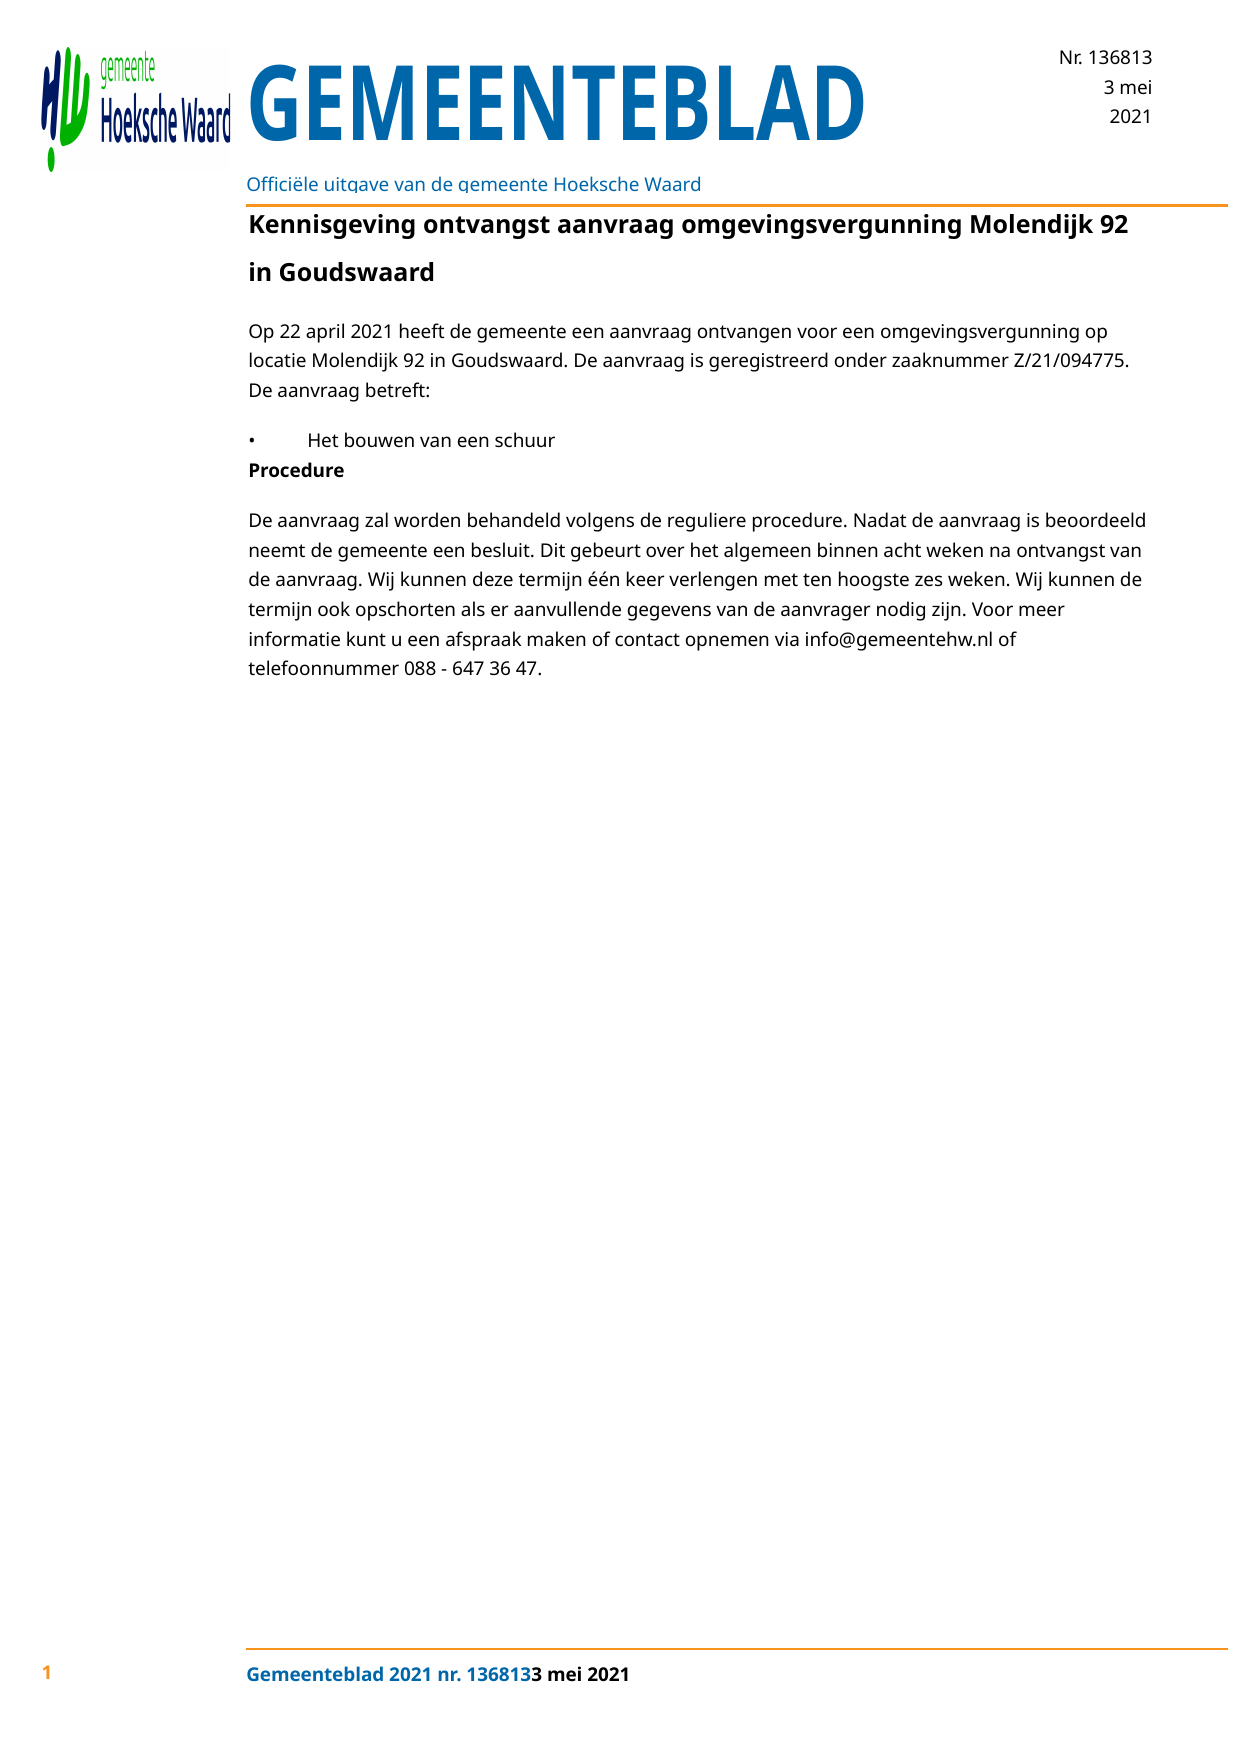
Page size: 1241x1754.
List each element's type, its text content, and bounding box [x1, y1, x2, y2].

text Op 22 april 2021 heeft de gemeente een aanvraag ontvangen voor een omgevingsvergunning op locatie Molendijk 92 in Goudswaard. De aanvraag is geregistreerd onder zaaknummer Z/21/094775. De aanvraag betreft: [248, 318, 1152, 403]
list Het bouwen van een schuur [248, 427, 1152, 453]
text Kennisgeving ontvangst aanvraag omgevingsvergunning Molendijk 92 in Goudswaard [248, 207, 1152, 288]
picture [41, 47, 231, 172]
text Procedure [248, 457, 1152, 483]
text De aanvraag zal worden behandeld volgens de reguliere procedure. Nadat de aanvraag is beoordeeld neemt de gemeente een besluit. Dit gebeurt over het algemeen binnen acht weken na ontvangst van de aanvraag. Wij kunnen deze termijn één keer verlengen met ten hoogste zes weken. Wij kunnen de termijn ook opschorten als er aanvullende gegevens van de aanvrager nodig zijn. Voor meer informatie kunt u een afspraak maken of contact opnemen via info@gemeentehw.nl of telefoonnummer 088 - 647 36 47. [248, 507, 1152, 681]
